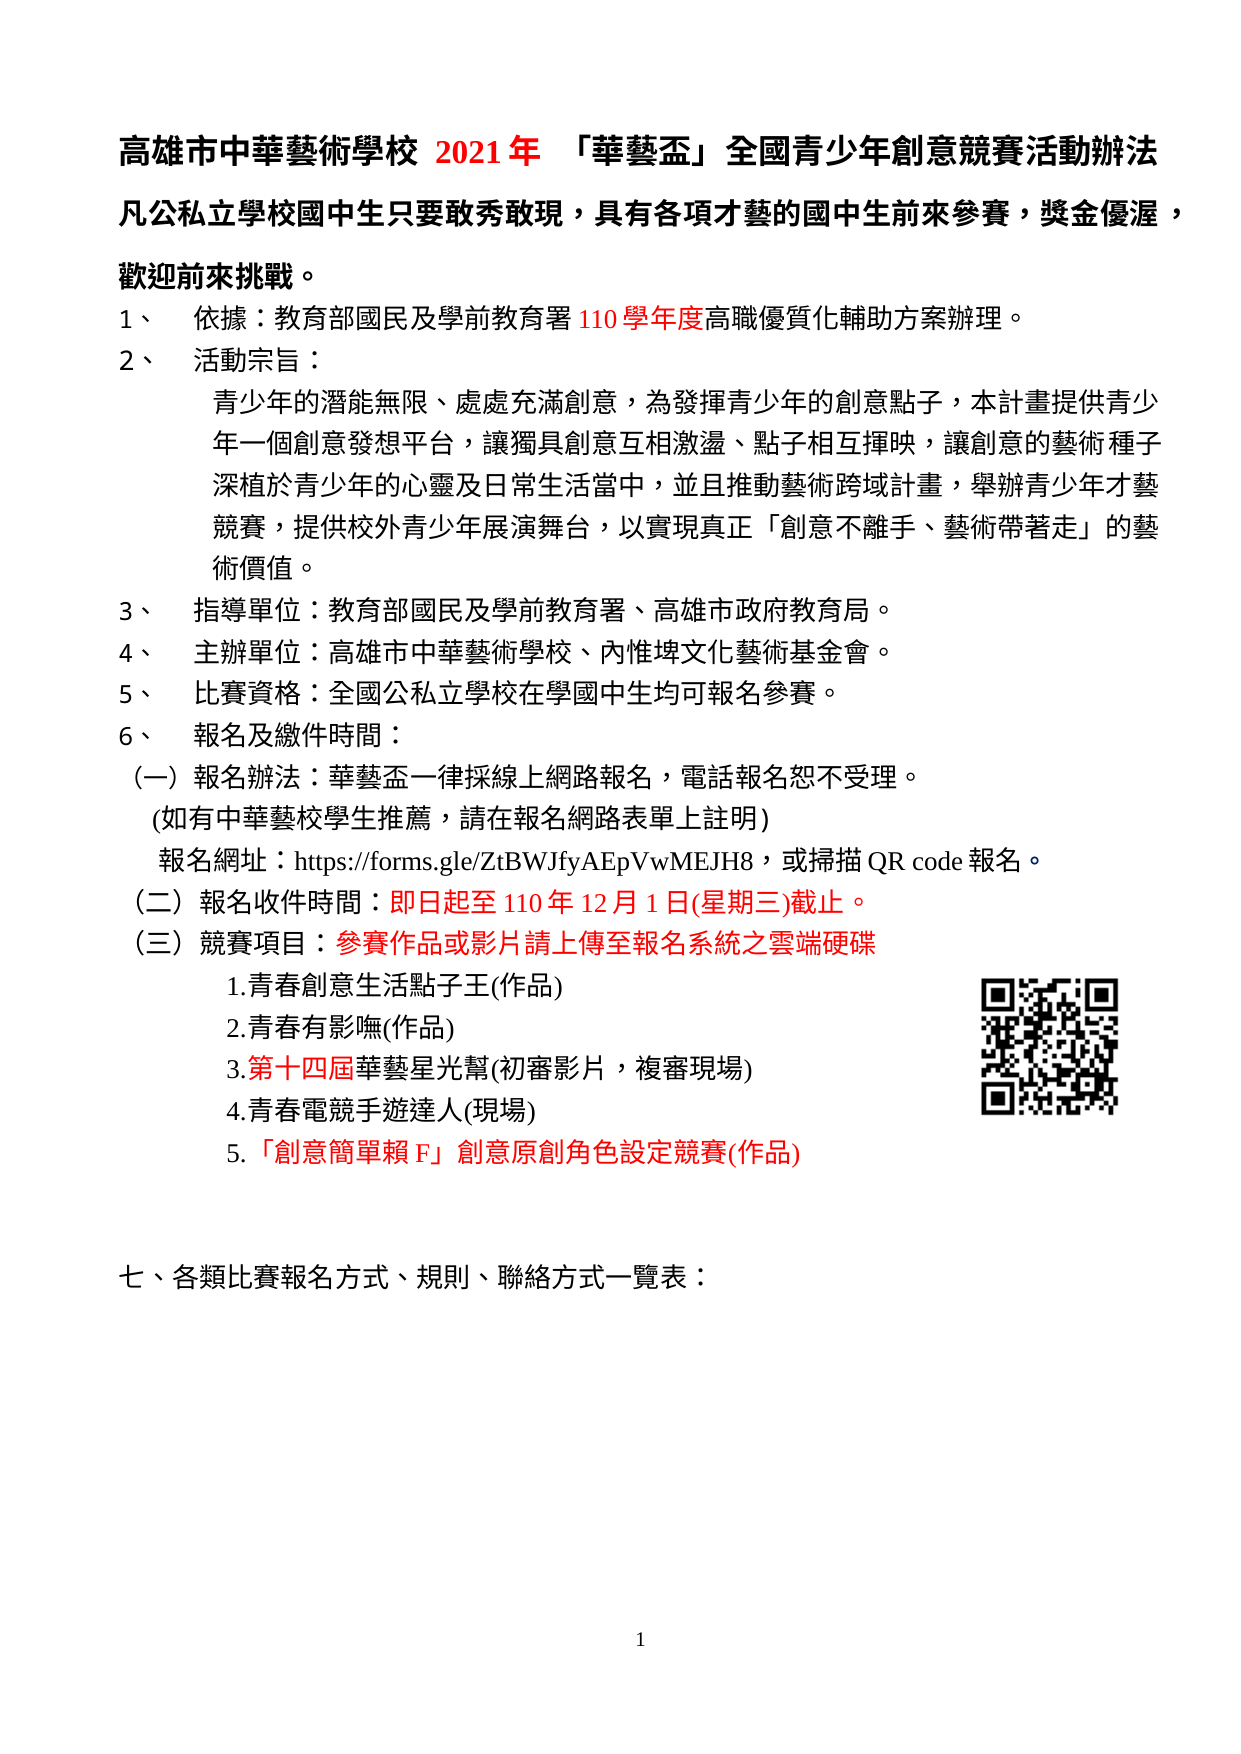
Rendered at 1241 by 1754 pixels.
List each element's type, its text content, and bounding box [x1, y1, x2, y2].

text 七、各類比賽報名方式、規則、聯絡方式一覽表： [118, 1253, 1162, 1295]
text 高雄市中華藝術學校 2021年 「華藝盃」全國青少年創意競賽活動辦法 [118, 108, 1162, 170]
list 指導單位：教育部國民及學前教育署、高雄市政府教育局。 [118, 587, 1162, 628]
list 比賽資格：全國公私立學校在學國中生均可報名參賽。 [118, 670, 1162, 712]
text [1137, 1045, 1162, 1087]
text 1.青春創意生活點子王(作品) [118, 962, 963, 1003]
text 4.青春電競手遊達人(現場) [118, 1087, 963, 1128]
text [1137, 1003, 1162, 1045]
text 3.第十四屆華藝星光幫(初審影片，複審現場) [118, 1045, 963, 1087]
text （一）報名辦法：華藝盃一律採線上網路報名，電話報名恕不受理。 [118, 753, 1162, 795]
text (如有中華藝校學生推薦，請在報名網路表單上註明) [118, 795, 1162, 837]
text 報名網址：https://forms.gle/ZtBWJfyAEpVwMEJH8，或掃描QR code報名。 [118, 837, 1162, 878]
list 主辦單位：高雄市中華藝術學校、內惟埤文化藝術基金會。 [118, 628, 1162, 670]
list 活動宗旨： [118, 337, 1162, 378]
text （二）報名收件時間：即日起至110年12月1日(星期三)截止。 [118, 878, 1162, 920]
text [1137, 1087, 1162, 1128]
list 報名及繳件時間： [118, 712, 1162, 753]
list 依據：教育部國民及學前教育署110學年度高職優質化輔助方案辦理。 [118, 295, 1162, 337]
text 5.「創意簡單賴F」創意原創角色設定競賽(作品) [118, 1128, 1162, 1170]
text 凡公私立學校國中生只要敢秀敢現，具有各項才藝的國中生前來參賽，獎金優渥，歡迎前來挑戰。 [118, 170, 1162, 295]
text [1137, 962, 1162, 1003]
text （三）競賽項目：參賽作品或影片請上傳至報名系統之雲端硬碟 [118, 920, 1162, 962]
text 2.青春有影嘸(作品) [118, 1003, 963, 1045]
text 青少年的潛能無限、處處充滿創意，為發揮青少年的創意點子，本計畫提供青少年一個創意發想平台，讓獨具創意互相激盪、點子相互揮映，讓創意的藝術種子深植於青少年的心靈及日常生活當中，並且推動藝術跨域計畫，舉辦青少年才藝競賽，提供校外青少年展演舞台，以實現真正「創意不離手、藝術帶著走」的藝術價值。 [212, 378, 1162, 587]
